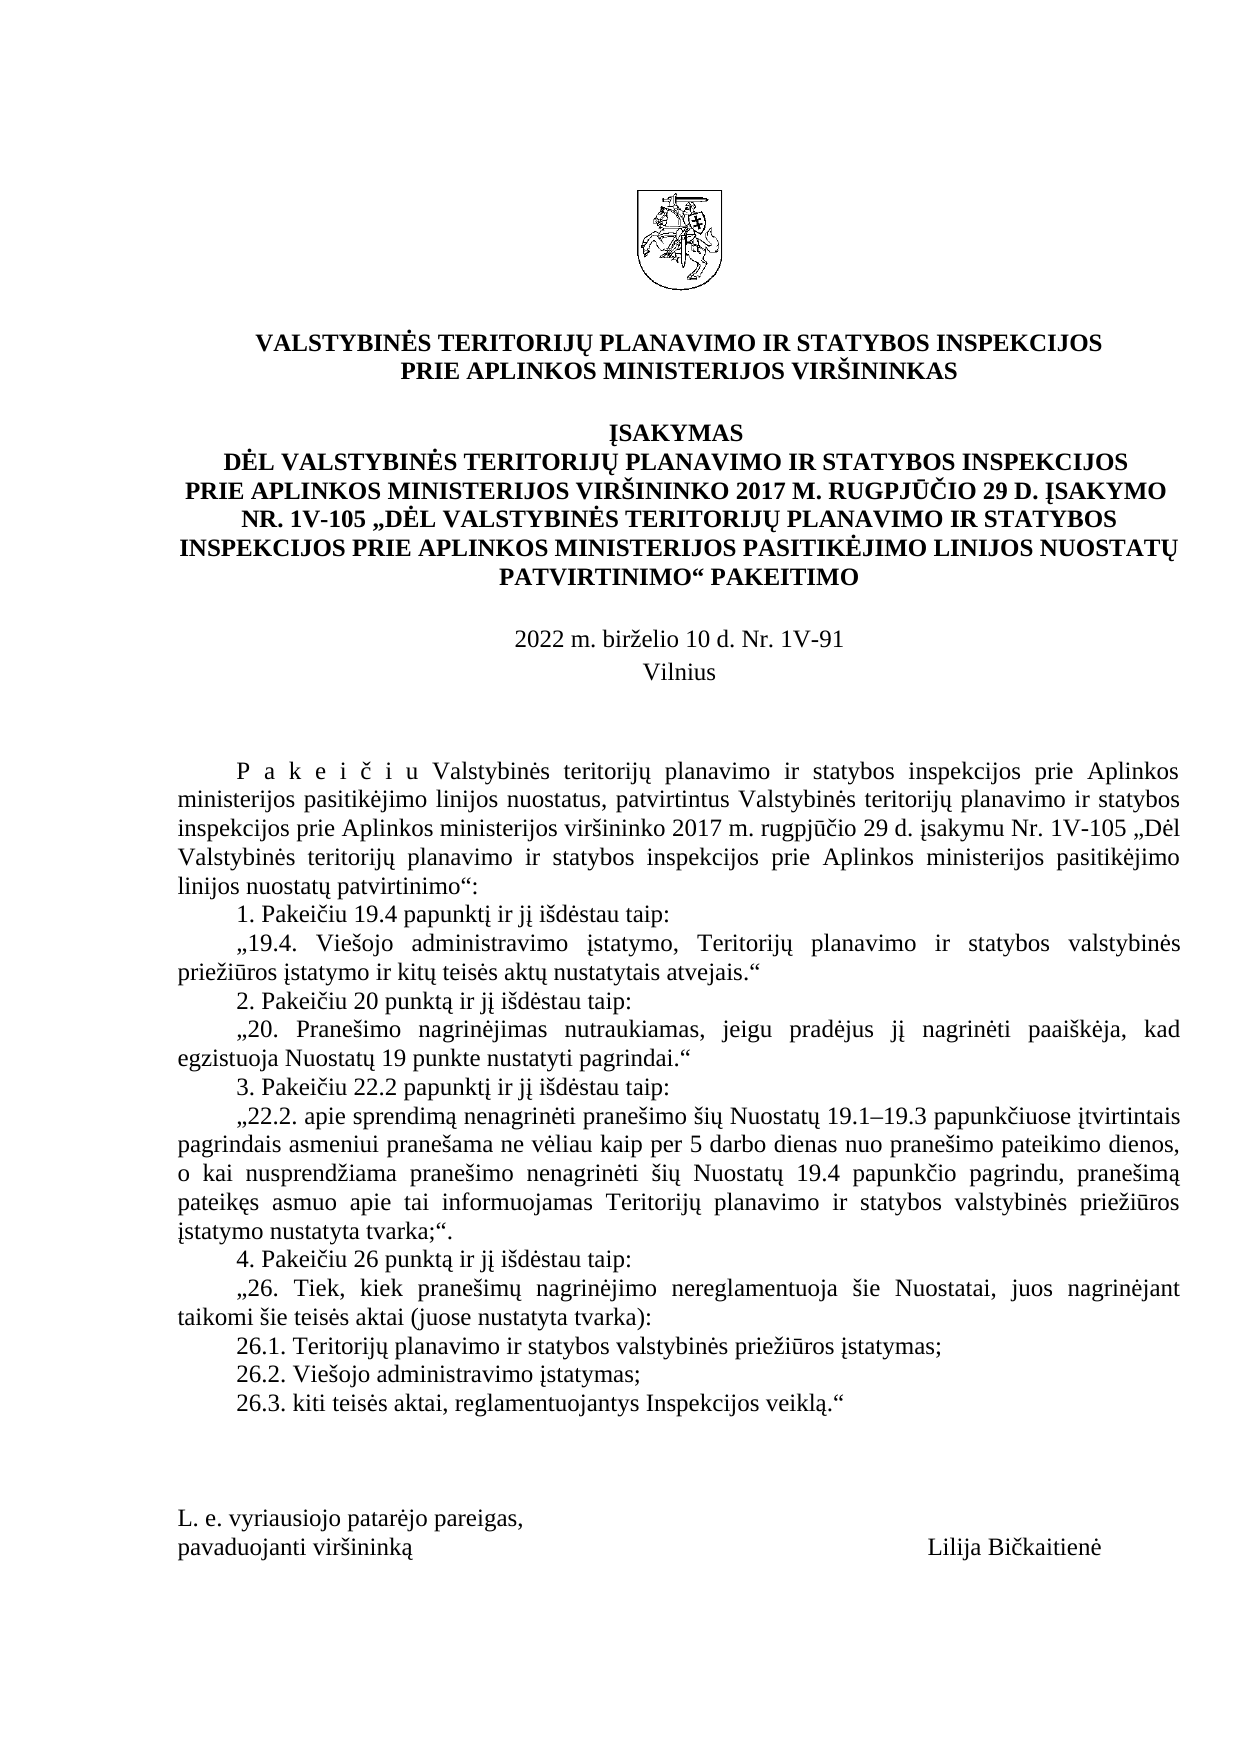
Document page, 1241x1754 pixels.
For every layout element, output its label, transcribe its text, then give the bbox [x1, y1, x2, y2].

text prie aplinkos ministerijos viršininkas [177, 356, 1181, 385]
text 2. Pakeičiu 20 punktą ir jį išdėstau taip: [177, 986, 1181, 1014]
text 1. Pakeičiu 19.4 papunktį ir jį išdėstau taip: [177, 899, 1181, 928]
text valstybinės teritorijų planavimo ir statybos inspekcijos [177, 328, 1181, 356]
text „20. Pranešimo nagrinėjimas nutraukiamas, jeigu pradėjus jį nagrinėti paaiškėja, kad egzistuoja Nuostatų 19 punkte nustatyti pagrindai.“ [177, 1014, 1181, 1072]
text „19.4. Viešojo administravimo įstatymo, Teritorijų planavimo ir statybos valstybinės priežiūros įstatymo ir kitų teisės aktų nustatytais atvejais.“ [177, 928, 1181, 986]
text 4. Pakeičiu 26 punktą ir jį išdėstau taip: [177, 1244, 1181, 1273]
text DĖL VALSTYBINĖS TERITORIJŲ PLANAVIMO IR STATYBOS INSPEKCIJOS [177, 447, 1181, 476]
text pavaduojanti viršininką Lilija Bičkaitienė [177, 1532, 1181, 1561]
text 26.3. kiti teisės aktai, reglamentuojantys Inspekcijos veiklą.“ [177, 1388, 1181, 1417]
text PRIE APLINKOS MINISTERIJOS VIRŠININKO 2017 M. RUGPJŪČIO 29 D. ĮSAKYMO [177, 476, 1181, 504]
text 3. Pakeičiu 22.2 papunktį ir jį išdėstau taip: [177, 1072, 1181, 1101]
text NR. 1V-105 „DĖL VALSTYBINĖS TERITORIJŲ PLANAVIMO IR STATYBOS INSPEKCIJOS PRIE APLINKOS MINISTERIJOS PASITIKĖJIMO LINIJOS NUOSTATŲ PATVIRTINIMO“ PAKEITIMO [177, 504, 1181, 591]
text P a k e i č i u Valstybinės teritorijų planavimo ir statybos inspekcijos prie Aplinkos ministerijos pasitikėjimo linijos nuostatus, patvirtintus Valstybinės teritorijų planavimo ir statybos inspekcijos prie Aplinkos ministerijos viršininko 2017 m. rugpjūčio 29 d. įsakymu Nr. 1V-105 „Dėl Valstybinės teritorijų planavimo ir statybos inspekcijos prie Aplinkos ministerijos pasitikėjimo linijos nuostatų patvirtinimo“: [177, 756, 1181, 899]
text 26.2. Viešojo administravimo įstatymas; [177, 1359, 1181, 1388]
text „26. Tiek, kiek pranešimų nagrinėjimo nereglamentuoja šie Nuostatai, juos nagrinėjant taikomi šie teisės aktai (juose nustatyta tvarka): [177, 1273, 1181, 1331]
text 2022 m. birželio 10 d. Nr. 1V-91 [177, 624, 1181, 652]
text Vilnius [177, 657, 1181, 686]
text ĮSAKYMAS [177, 418, 1181, 447]
text „22.2. apie sprendimą nenagrinėti pranešimo šių Nuostatų 19.1–19.3 papunkčiuose įtvirtintais pagrindais asmeniui pranešama ne vėliau kaip per 5 darbo dienas nuo pranešimo pateikimo dienos, o kai nusprendžiama pranešimo nenagrinėti šių Nuostatų 19.4 papunkčio pagrindu, pranešimą pateikęs asmuo apie tai informuojamas Teritorijų planavimo ir statybos valstybinės priežiūros įstatymo nustatyta tvarka;“. [177, 1101, 1181, 1244]
text 26.1. Teritorijų planavimo ir statybos valstybinės priežiūros įstatymas; [177, 1331, 1181, 1359]
text L. e. vyriausiojo patarėjo pareigas, [177, 1503, 1181, 1532]
